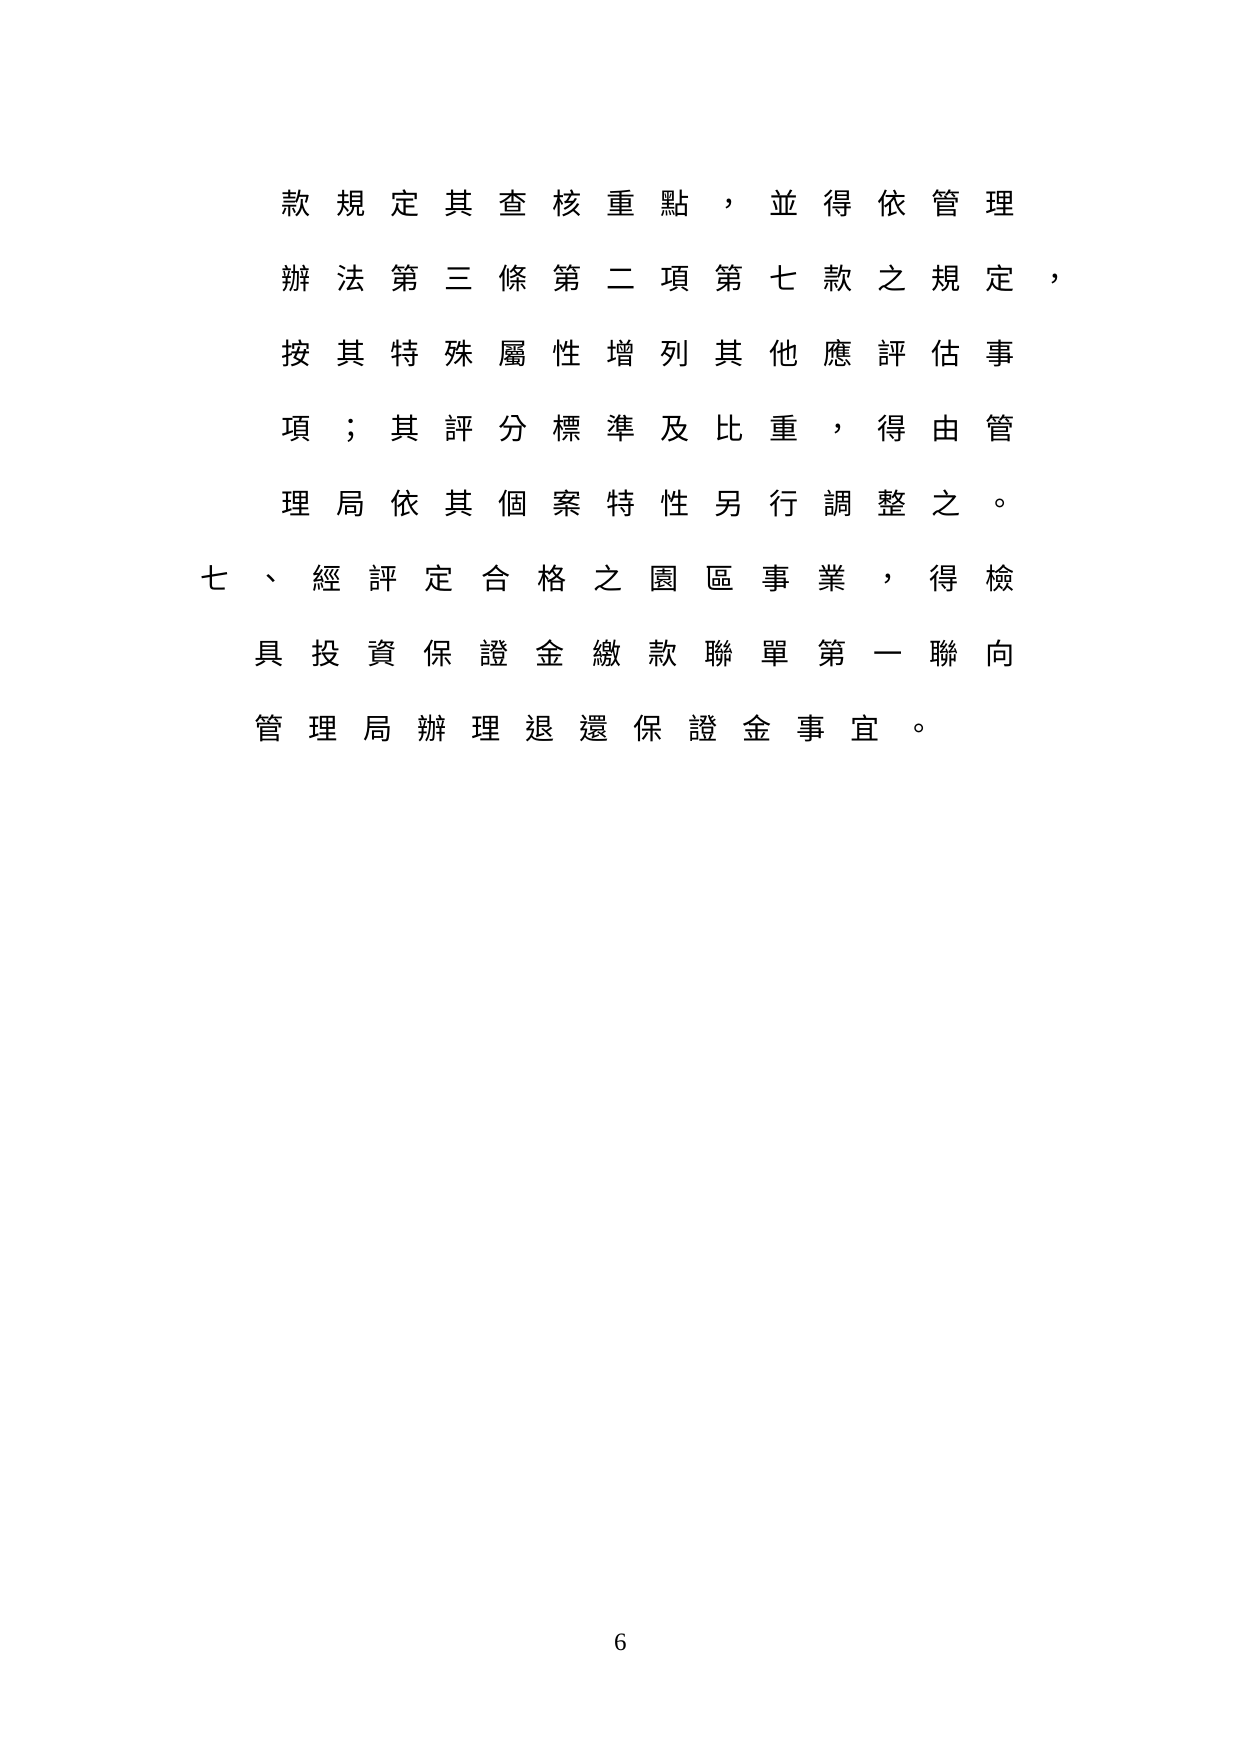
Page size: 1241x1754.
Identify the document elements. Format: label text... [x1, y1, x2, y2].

text 六、依據科學園區設置管理條例第五條設立之園區事業，管理局得依其特性，酌減本要點第四點各款規定其查核重點，並得依管理辦法第三條第二項第七款之規定，按其特殊屬性增列其他應評估事項；其評分標準及比重，得由管理局依其個案特性另行調整之。 [200, 164, 1040, 539]
text 七、經評定合格之園區事業，得檢具投資保證金繳款聯單第一聯向管理局辦理退還保證金事宜。 [200, 539, 1040, 764]
